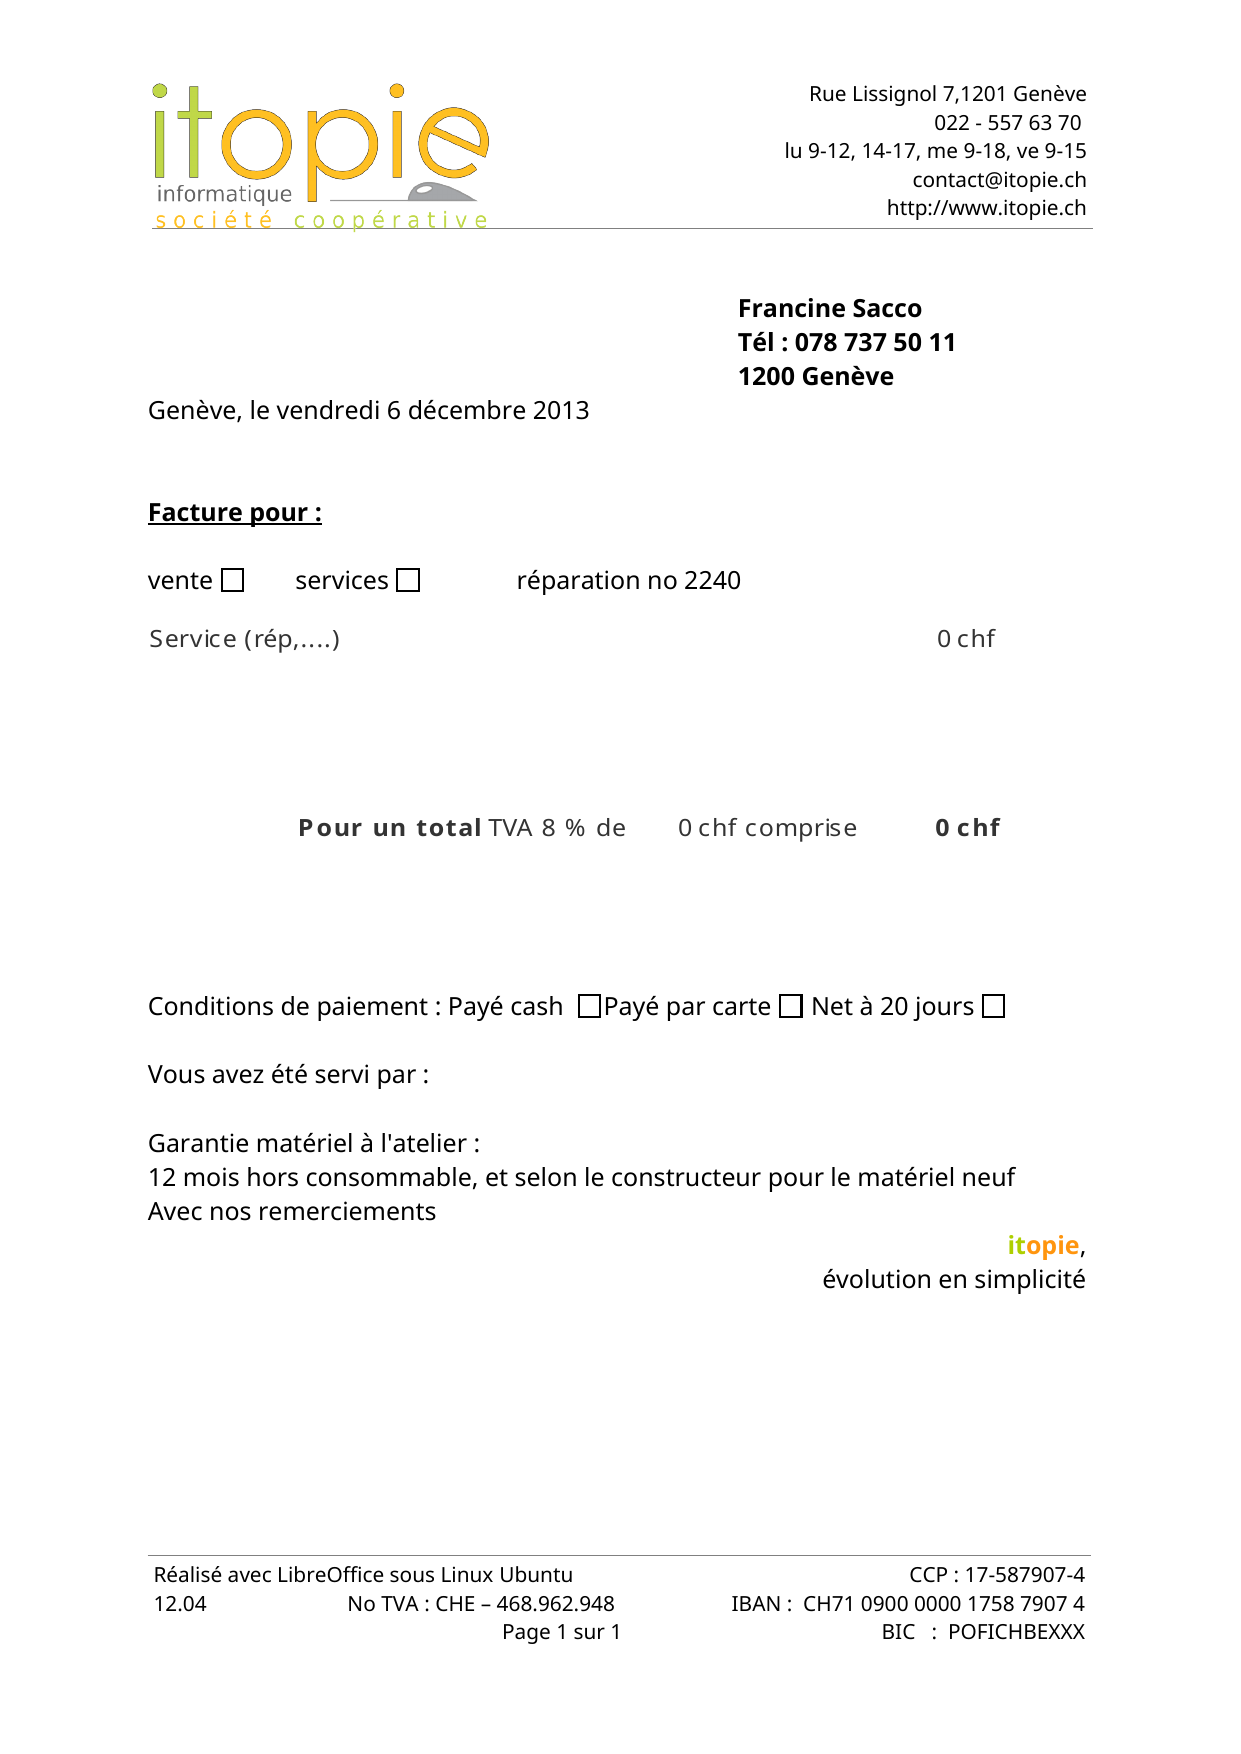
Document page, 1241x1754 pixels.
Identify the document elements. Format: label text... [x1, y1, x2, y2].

text Vous avez été servi par : [148, 1057, 1093, 1091]
text Tél : 078 737 50 11 [148, 324, 1093, 358]
text Garantie matériel à l'atelier : [148, 1125, 1093, 1159]
text évolution en simplicité [148, 1262, 1093, 1296]
text Avec nos remerciements [148, 1193, 1093, 1227]
text Conditions de paiement : Payé cash Payé par carte Net à 20 jours [148, 989, 1093, 1023]
text vente services réparation no 2240 [148, 563, 1093, 597]
text Genève, le vendredi 6 décembre 2013 [148, 392, 1093, 427]
picture [138, 72, 500, 244]
text Facture pour : [148, 495, 1093, 529]
text itopie, [148, 1227, 1093, 1262]
text Francine Sacco [148, 290, 1093, 324]
text 1200 Genève [148, 358, 1093, 392]
text 12 mois hors consommable, et selon le constructeur pour le matériel neuf [148, 1159, 1093, 1193]
